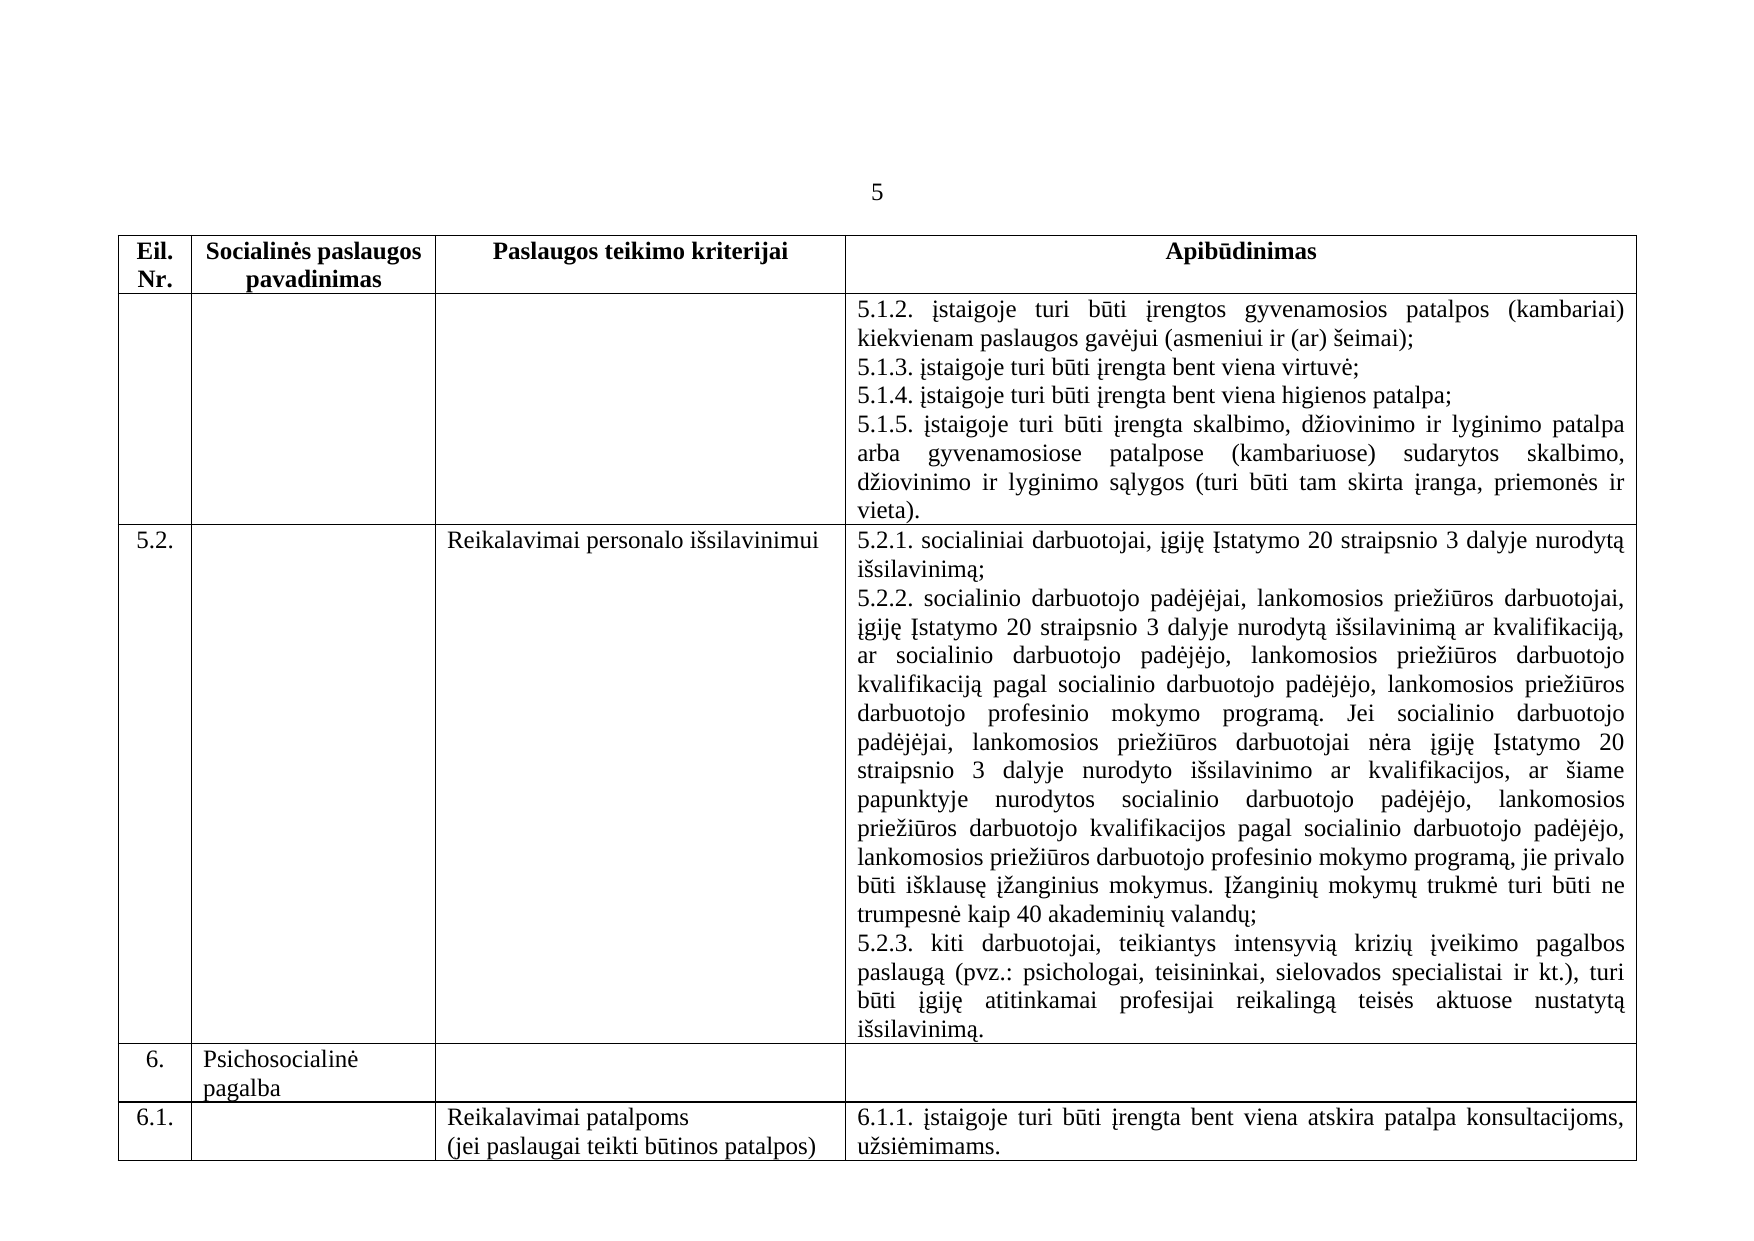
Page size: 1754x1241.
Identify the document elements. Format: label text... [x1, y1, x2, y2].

table_cell [192, 1103, 435, 1160]
table_cell 6.1. [119, 1103, 191, 1160]
table_cell Psichosocialinė pagalba [192, 1044, 435, 1101]
table_cell [119, 294, 191, 524]
table_cell 6. [119, 1044, 191, 1101]
table_cell [192, 525, 435, 1043]
table_header Eil. Nr. [119, 236, 191, 293]
table_cell [846, 1044, 1636, 1101]
table_cell [1637, 1043, 1699, 1101]
table_header Paslaugos teikimo kriterijai [436, 236, 845, 293]
table_cell [1637, 1101, 1699, 1160]
table_cell 5.1.2. įstaigoje turi būti įrengtos gyvenamosios patalpos (kambariai) kiekvienam paslaugos gavėjui (asmeniui ir (ar) šeimai); 5.1.3. įstaigoje turi būti įrengta bent viena virtuvė; 5.1.4. įstaigoje turi būti įrengta bent viena higienos patalpa; 5.1.5. įstaigoje turi būti įrengta skalbimo, džiovinimo ir lyginimo patalpa arba gyvenamosiose patalpose (kambariuose) sudarytos skalbimo, džiovinimo ir lyginimo sąlygos (turi būti tam skirta įranga, priemonės ir vieta). [846, 294, 1636, 524]
table_cell Reikalavimai personalo išsilavinimui [436, 525, 845, 1043]
table_cell [1637, 293, 1699, 524]
table_cell 5.2. [119, 525, 191, 1043]
table_cell [436, 1044, 845, 1101]
table_cell 5.2.1. socialiniai darbuotojai, įgiję Įstatymo 20 straipsnio 3 dalyje nurodytą išsilavinimą; 5.2.2. socialinio darbuotojo padėjėjai, lankomosios priežiūros darbuotojai, įgiję Įstatymo 20 straipsnio 3 dalyje nurodytą išsilavinimą ar kvalifikaciją, ar socialinio darbuotojo padėjėjo, lankomosios priežiūros darbuotojo kvalifikaciją pagal socialinio darbuotojo padėjėjo, lankomosios priežiūros darbuotojo profesinio mokymo programą. Jei socialinio darbuotojo padėjėjai, lankomosios priežiūros darbuotojai nėra įgiję Įstatymo 20 straipsnio 3 dalyje nurodyto išsilavinimo ar kvalifikacijos, ar šiame papunktyje nurodytos socialinio darbuotojo padėjėjo, lankomosios priežiūros darbuotojo kvalifikacijos pagal socialinio darbuotojo padėjėjo, lankomosios priežiūros darbuotojo profesinio mokymo programą, jie privalo būti išklausę įžanginius mokymus. Įžanginių mokymų trukmė turi būti ne trumpesnė kaip 40 akademinių valandų; 5.2.3. kiti darbuotojai, teikiantys intensyvią krizių įveikimo pagalbos paslaugą (pvz.: psichologai, teisininkai, sielovados specialistai ir kt.), turi būti įgiję atitinkamai profesijai reikalingą teisės aktuose nustatytą išsilavinimą. [846, 525, 1636, 1043]
table_cell [1637, 524, 1699, 1043]
table_cell 6.1.1. įstaigoje turi būti įrengta bent viena atskira patalpa konsultacijoms, užsiėmimams. [846, 1103, 1636, 1160]
table_header Socialinės paslaugos pavadinimas [192, 236, 435, 293]
table_cell Reikalavimai patalpoms (jei paslaugai teikti būtinos patalpos) [436, 1103, 845, 1160]
table_header Apibūdinimas [846, 236, 1636, 293]
table_header [1637, 235, 1699, 293]
table_cell [192, 294, 435, 524]
table_cell [436, 294, 845, 524]
